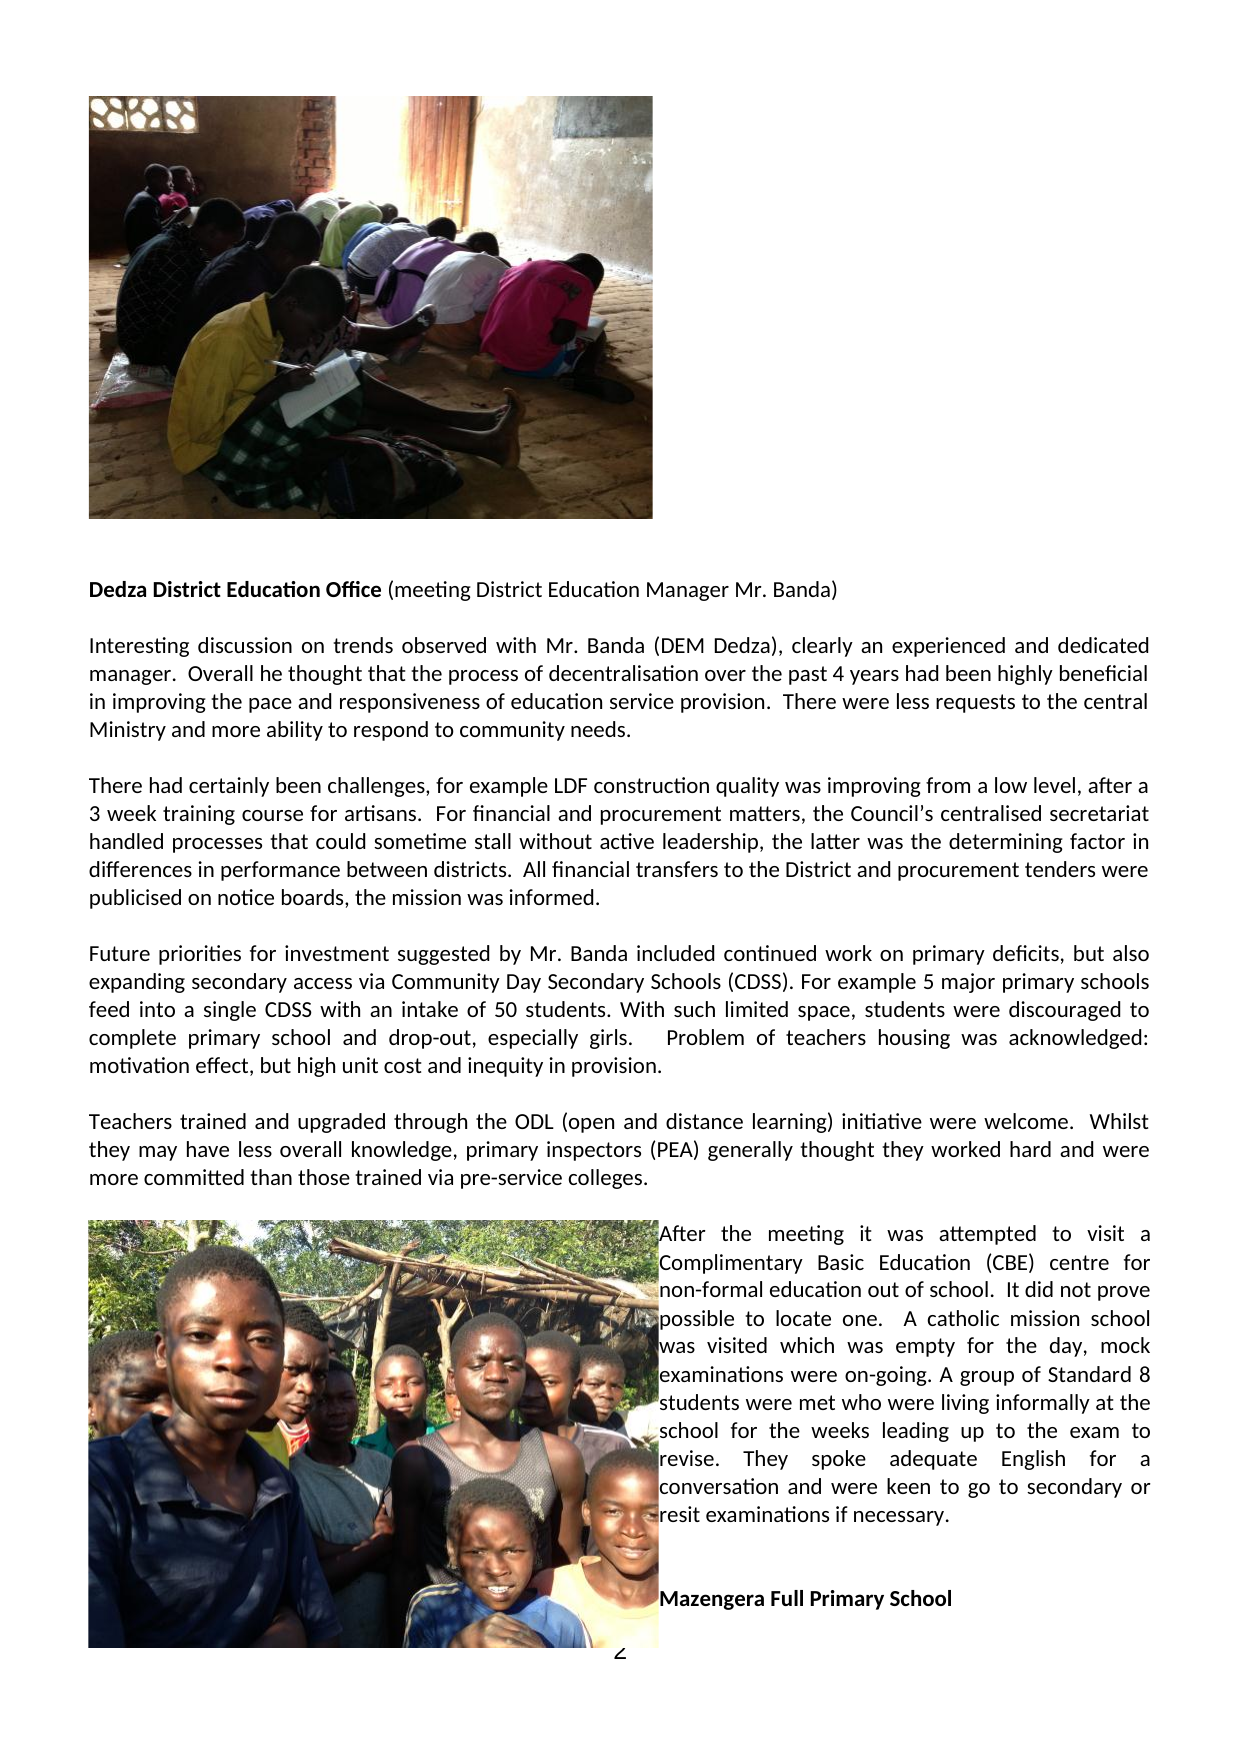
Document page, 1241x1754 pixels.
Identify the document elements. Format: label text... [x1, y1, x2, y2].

text Dedza District Education Office (meeting District Education Manager Mr. Banda) [89, 575, 1152, 603]
text After the meeting it was attempted to visit a Complimentary Basic Education (CBE) centre for non-formal education out of school. It did not prove possible to locate one. A catholic mission school was visited which was empty for the day, mock examinations were on-going. A group of Standard 8 students were met who were living informally at the school for the weeks leading up to the exam to revise. They spoke adequate English for a conversation and were keen to go to secondary or resit examinations if necessary. [89, 1219, 1152, 1528]
text Interesting discussion on trends observed with Mr. Banda (DEM Dedza), clearly an experienced and dedicated manager. Overall he thought that the process of decentralisation over the past 4 years had been highly beneficial in improving the pace and responsiveness of education service provision. There were less requests to the central Ministry and more ability to respond to community needs. [89, 631, 1152, 743]
text There had certainly been challenges, for example LDF construction quality was improving from a low level, after a 3 week training course for artisans. For financial and procurement matters, the Council’s centralised secretariat handled processes that could sometime stall without active leadership, the latter was the determining factor in differences in performance between districts. All financial transfers to the District and procurement tenders were publicised on notice boards, the mission was informed. [89, 771, 1152, 911]
text Future priorities for investment suggested by Mr. Banda included continued work on primary deficits, but also expanding secondary access via Community Day Secondary Schools (CDSS). For example 5 major primary schools feed into a single CDSS with an intake of 50 students. With such limited space, students were discouraged to complete primary school and drop-out, especially girls. Problem of teachers housing was acknowledged: motivation effect, but high unit cost and inequity in provision. [89, 939, 1152, 1079]
text Teachers trained and upgraded through the ODL (open and distance learning) initiative were welcome. Whilst they may have less overall knowledge, primary inspectors (PEA) generally thought they worked hard and were more committed than those trained via pre-service colleges. [89, 1107, 1152, 1192]
text Mazengera Full Primary School [659, 1584, 1152, 1612]
